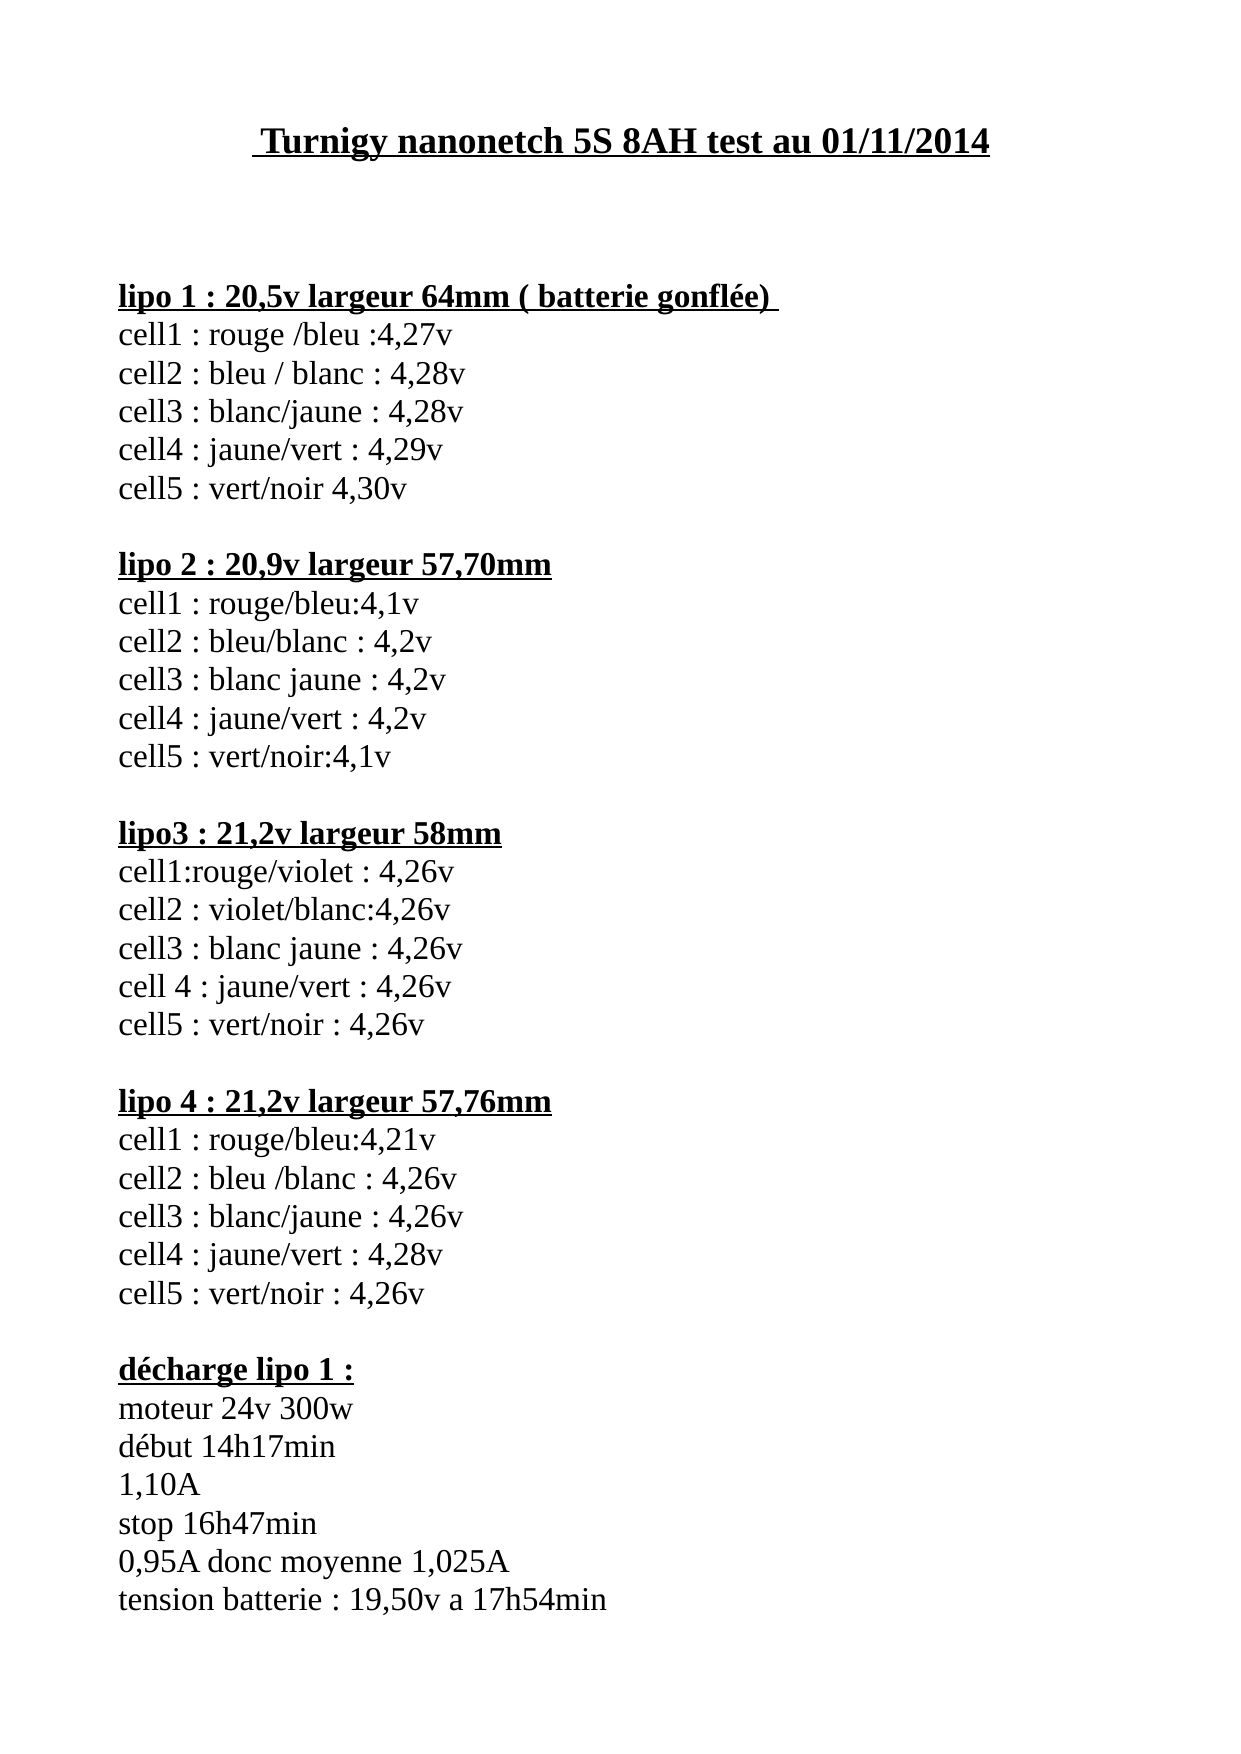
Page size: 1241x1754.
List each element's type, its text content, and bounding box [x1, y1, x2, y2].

text cell5 : vert/noir:4,1v [118, 736, 1122, 774]
text 0,95A donc moyenne 1,025A [118, 1541, 1122, 1579]
text lipo3 : 21,2v largeur 58mm [118, 813, 1122, 851]
text cell 4 : jaune/vert : 4,26v [118, 966, 1122, 1004]
text cell3 : blanc/jaune : 4,26v [118, 1196, 1122, 1234]
text stop 16h47min [118, 1503, 1122, 1541]
text cell2 : violet/blanc:4,26v [118, 889, 1122, 928]
text cell4 : jaune/vert : 4,28v [118, 1234, 1122, 1273]
text cell4 : jaune/vert : 4,2v [118, 698, 1122, 736]
text décharge lipo 1 : [118, 1349, 1122, 1388]
text début 14h17min [118, 1426, 1122, 1464]
text cell2 : bleu /blanc : 4,26v [118, 1158, 1122, 1196]
text tension batterie : 19,50v a 17h54min [118, 1579, 1122, 1618]
text cell1 : rouge/bleu:4,21v [118, 1119, 1122, 1158]
text cell5 : vert/noir 4,30v [118, 468, 1122, 506]
text lipo 4 : 21,2v largeur 57,76mm [118, 1081, 1122, 1119]
text cell1 : rouge/bleu:4,1v [118, 583, 1122, 621]
text cell1:rouge/violet : 4,26v [118, 851, 1122, 889]
text moteur 24v 300w [118, 1388, 1122, 1426]
text Turnigy nanonetch 5S 8AH test au 01/11/2014 [118, 118, 1122, 161]
text cell3 : blanc/jaune : 4,28v [118, 391, 1122, 429]
text cell5 : vert/noir : 4,26v [118, 1004, 1122, 1043]
text cell2 : bleu / blanc : 4,28v [118, 353, 1122, 391]
text lipo 2 : 20,9v largeur 57,70mm [118, 544, 1122, 583]
text cell5 : vert/noir : 4,26v [118, 1273, 1122, 1311]
text cell3 : blanc jaune : 4,26v [118, 928, 1122, 966]
text 1,10A [118, 1464, 1122, 1503]
text lipo 1 : 20,5v largeur 64mm ( batterie gonflée) [118, 276, 1122, 314]
text cell1 : rouge /bleu :4,27v [118, 314, 1122, 353]
text cell2 : bleu/blanc : 4,2v [118, 621, 1122, 659]
text cell3 : blanc jaune : 4,2v [118, 659, 1122, 698]
text cell4 : jaune/vert : 4,29v [118, 429, 1122, 468]
